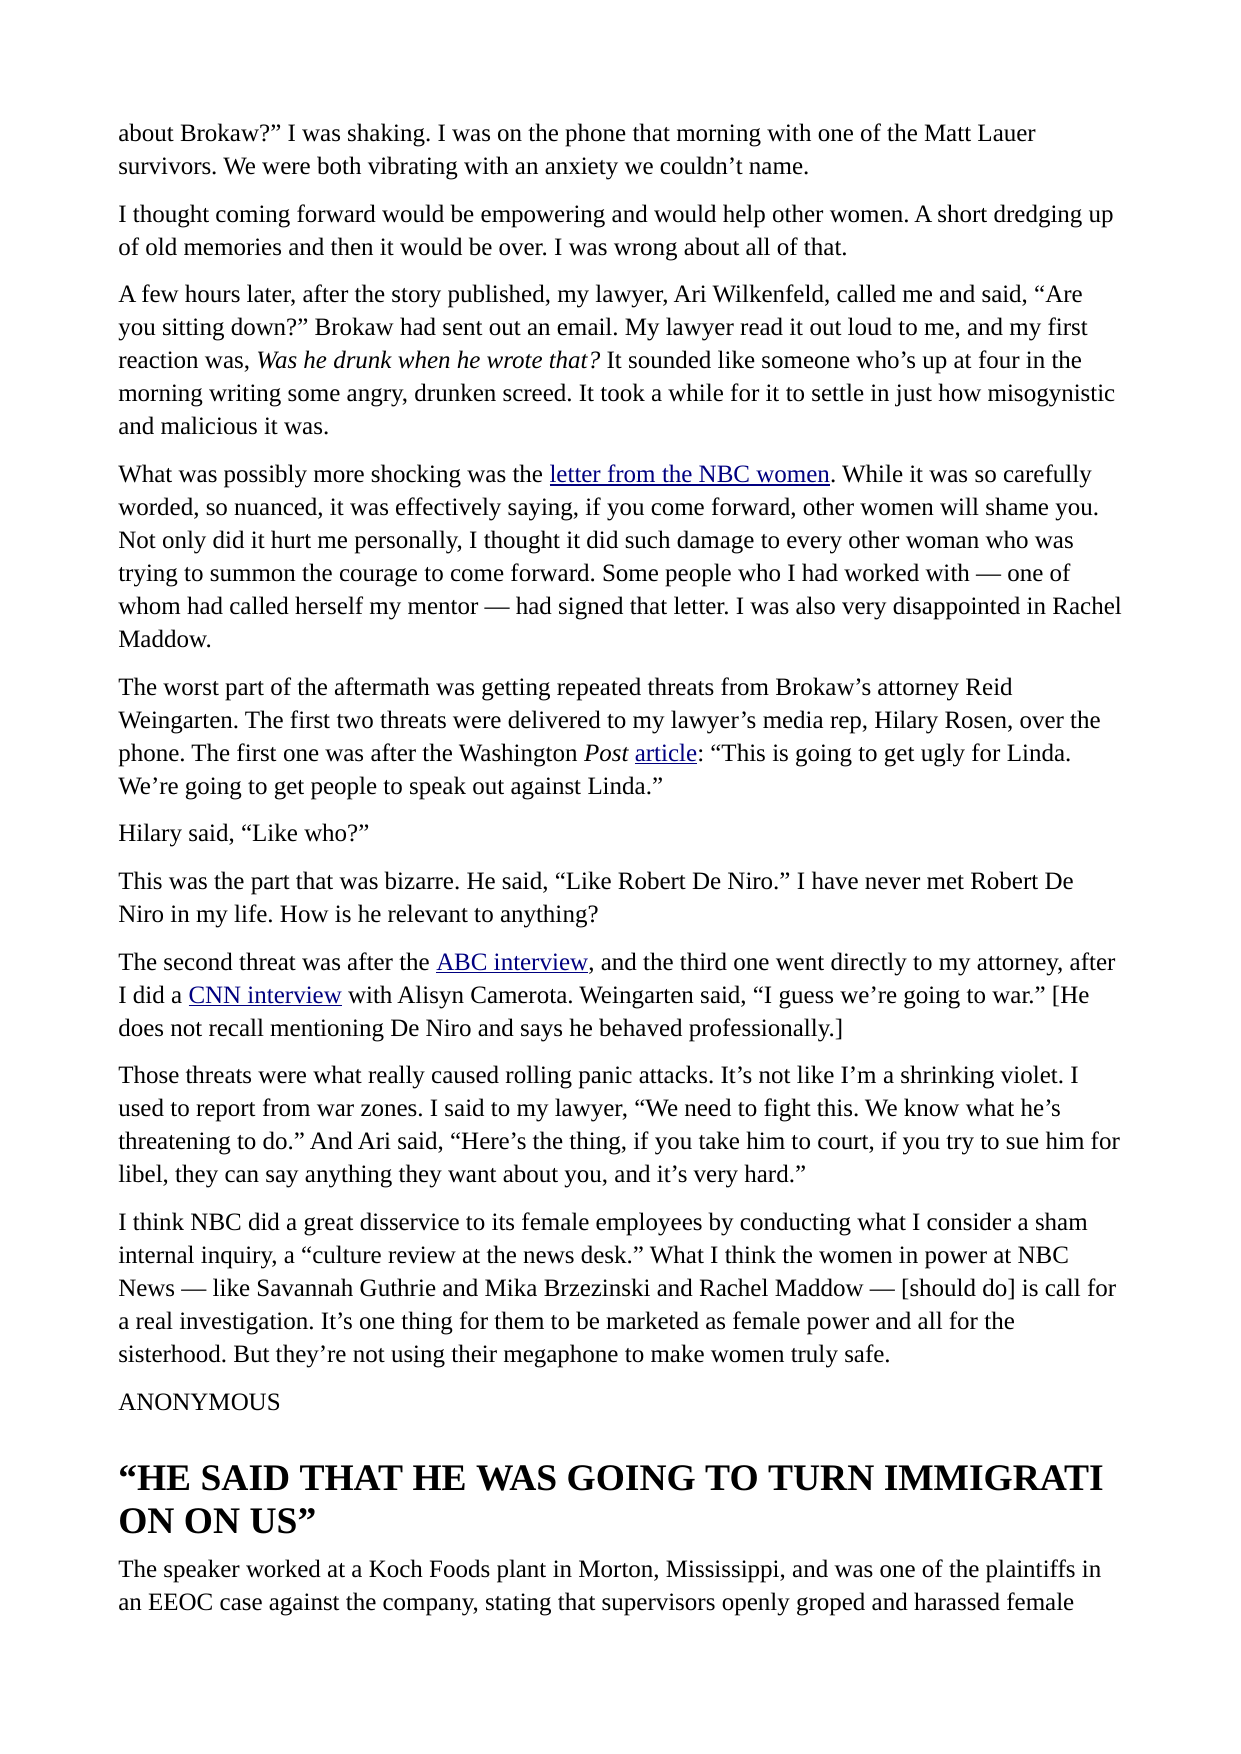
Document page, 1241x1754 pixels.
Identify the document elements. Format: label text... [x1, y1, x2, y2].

text Those threats were what really caused rolling panic attacks. It’s not like I’m a shrinking violet. I used to report from war zones. I said to my lawyer, “We need to fight this. We know what he’s threatening to do.” And Ari said, “Here’s the thing, if you take him to court, if you try to sue him for libel, they can say anything they want about you, and it’s very hard.” [118, 1060, 1122, 1188]
text The second threat was after the ABC interview, and the third one went directly to my attorney, after I did a CNN interview with Alisyn Camerota. Weingarten said, “I guess we’re going to war.” [He does not recall mentioning De Niro and says he behaved professionally.] [118, 947, 1122, 1041]
text The speaker worked at a Koch Foods plant in Morton, Mississippi, and was one of the plaintiffs in an EEOC case against the company, stating that supervisors openly groped and harassed female [118, 1554, 1122, 1616]
text Hilary said, “Like who?” [118, 818, 1122, 847]
text The worst part of the aftermath was getting repeated threats from Brokaw’s attorney Reid Weingarten. The first two threats were delivered to my lawyer’s media rep, Hilary Rosen, over the phone. The first one was after the Washington Post article: “This is going to get ugly for Linda. We’re going to get people to speak out against Linda.” [118, 672, 1122, 799]
subtitle “HE SAID THAT HE WAS GOING TO TURN IMMIGRATION ON US” [118, 1455, 1122, 1541]
text A few hours later, after the story published, my lawyer, Ari Wilkenfeld, called me and said, “Are you sitting down?” Brokaw had sent out an email. My lawyer read it out loud to me, and my first reaction was, Was he drunk when he wrote that? It sounded like someone who’s up at four in the morning writing some angry, drunken screed. It took a while for it to settle in just how misogynistic and malicious it was. [118, 279, 1122, 440]
text ANONYMOUS [118, 1387, 1122, 1415]
text What was possibly more shocking was the letter from the NBC women. While it was so carefully worded, so nuanced, it was effectively saying, if you come forward, other women will shame you. Not only did it hurt me personally, I thought it did such damage to every other woman who was trying to summon the courage to come forward. Some people who I had worked with — one of whom had called herself my mentor — had signed that letter. I was also very disappointed in Rachel Maddow. [118, 459, 1122, 653]
text I thought coming forward would be empowering and would help other women. A short dredging up of old memories and then it would be over. I was wrong about all of that. [118, 199, 1122, 261]
text This was the part that was bizarre. He said, “Like Robert De Niro.” I have never met Robert De Niro in my life. How is he relevant to anything? [118, 866, 1122, 928]
text about Brokaw?” I was shaking. I was on the phone that morning with one of the Matt Lauer survivors. We were both vibrating with an anxiety we couldn’t name. [118, 118, 1122, 180]
text I think NBC did a great disservice to its female employees by conducting what I consider a sham internal inquiry, a “culture review at the news desk.” What I think the women in power at NBC News — like Savannah Guthrie and Mika Brzezinski and Rachel Maddow — [should do] is call for a real investigation. It’s one thing for them to be marketed as female power and all for the sisterhood. But they’re not using their megaphone to make women truly safe. [118, 1207, 1122, 1368]
